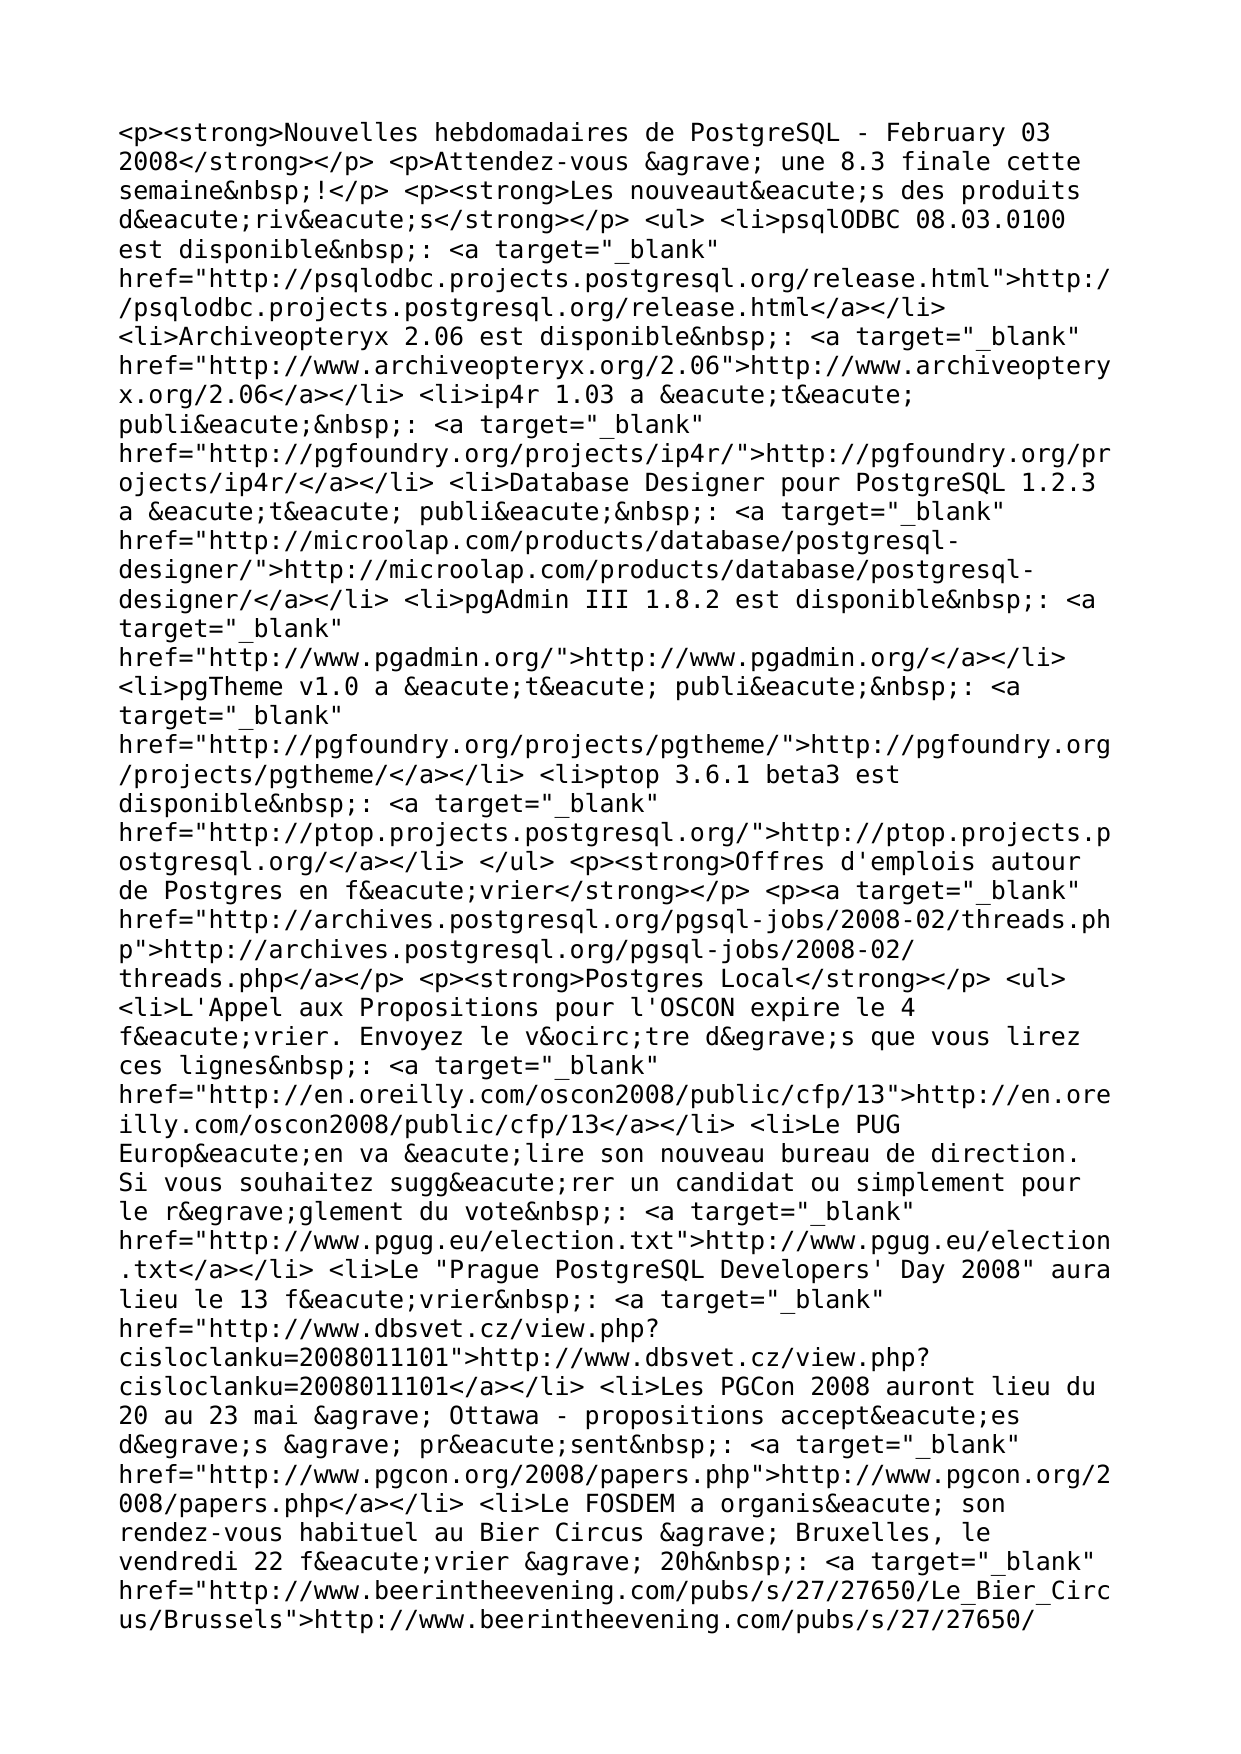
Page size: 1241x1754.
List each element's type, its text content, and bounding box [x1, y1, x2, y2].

text <p><strong>Nouvelles hebdomadaires de PostgreSQL - February 03 2008</strong></p> <p>Attendez-vous &agrave; une 8.3 finale cette semaine&nbsp;!</p> <p><strong>Les nouveaut&eacute;s des produits d&eacute;riv&eacute;s</strong></p> <ul> <li>psqlODBC 08.03.0100 est disponible&nbsp;: <a target="_blank" href="http://psqlodbc.projects.postgresql.org/release.html">http://psqlodbc.projects.postgresql.org/release.html</a></li> <li>Archiveopteryx 2.06 est disponible&nbsp;: <a target="_blank" href="http://www.archiveopteryx.org/2.06">http://www.archiveopteryx.org/2.06</a></li> <li>ip4r 1.03 a &eacute;t&eacute; publi&eacute;&nbsp;: <a target="_blank" href="http://pgfoundry.org/projects/ip4r/">http://pgfoundry.org/projects/ip4r/</a></li> <li>Database Designer pour PostgreSQL 1.2.3 a &eacute;t&eacute; publi&eacute;&nbsp;: <a target="_blank" href="http://microolap.com/products/database/postgresql-designer/">http://microolap.com/products/database/postgresql-designer/</a></li> <li>pgAdmin III 1.8.2 est disponible&nbsp;: <a target="_blank" href="http://www.pgadmin.org/">http://www.pgadmin.org/</a></li> <li>pgTheme v1.0 a &eacute;t&eacute; publi&eacute;&nbsp;: <a target="_blank" href="http://pgfoundry.org/projects/pgtheme/">http://pgfoundry.org/projects/pgtheme/</a></li> <li>ptop 3.6.1 beta3 est disponible&nbsp;: <a target="_blank" href="http://ptop.projects.postgresql.org/">http://ptop.projects.postgresql.org/</a></li> </ul> <p><strong>Offres d'emplois autour de Postgres en f&eacute;vrier</strong></p> <p><a target="_blank" href="http://archives.postgresql.org/pgsql-jobs/2008-02/threads.php">http://archives.postgresql.org/pgsql-jobs/2008-02/threads.php</a></p> <p><strong>Postgres Local</strong></p> <ul> <li>L'Appel aux Propositions pour l'OSCON expire le 4 f&eacute;vrier. Envoyez le v&ocirc;tre d&egrave;s que vous lirez ces lignes&nbsp;: <a target="_blank" href="http://en.oreilly.com/oscon2008/public/cfp/13">http://en.oreilly.com/oscon2008/public/cfp/13</a></li> <li>Le PUG Europ&eacute;en va &eacute;lire son nouveau bureau de direction. Si vous souhaitez sugg&eacute;rer un candidat ou simplement pour le r&egrave;glement du vote&nbsp;: <a target="_blank" href="http://www.pgug.eu/election.txt">http://www.pgug.eu/election.txt</a></li> <li>Le "Prague PostgreSQL Developers' Day 2008" aura lieu le 13 f&eacute;vrier&nbsp;: <a target="_blank" href="http://www.dbsvet.cz/view.php?cisloclanku=2008011101">http://www.dbsvet.cz/view.php?cisloclanku=2008011101</a></li> <li>Les PGCon 2008 auront lieu du 20 au 23 mai &agrave; Ottawa - propositions accept&eacute;es d&egrave;s &agrave; pr&eacute;sent&nbsp;: <a target="_blank" href="http://www.pgcon.org/2008/papers.php">http://www.pgcon.org/2008/papers.php</a></li> <li>Le FOSDEM a organis&eacute; son rendez-vous habituel au Bier Circus &agrave; Bruxelles, le vendredi 22 f&eacute;vrier &agrave; 20h&nbsp;: <a target="_blank" href="http://www.beerintheevening.com/pubs/s/27/27650/Le_Bier_Circus/Brussels">http://www.beerintheevening.com/pubs/s/27/27650/ [118, 118, 1122, 1635]
